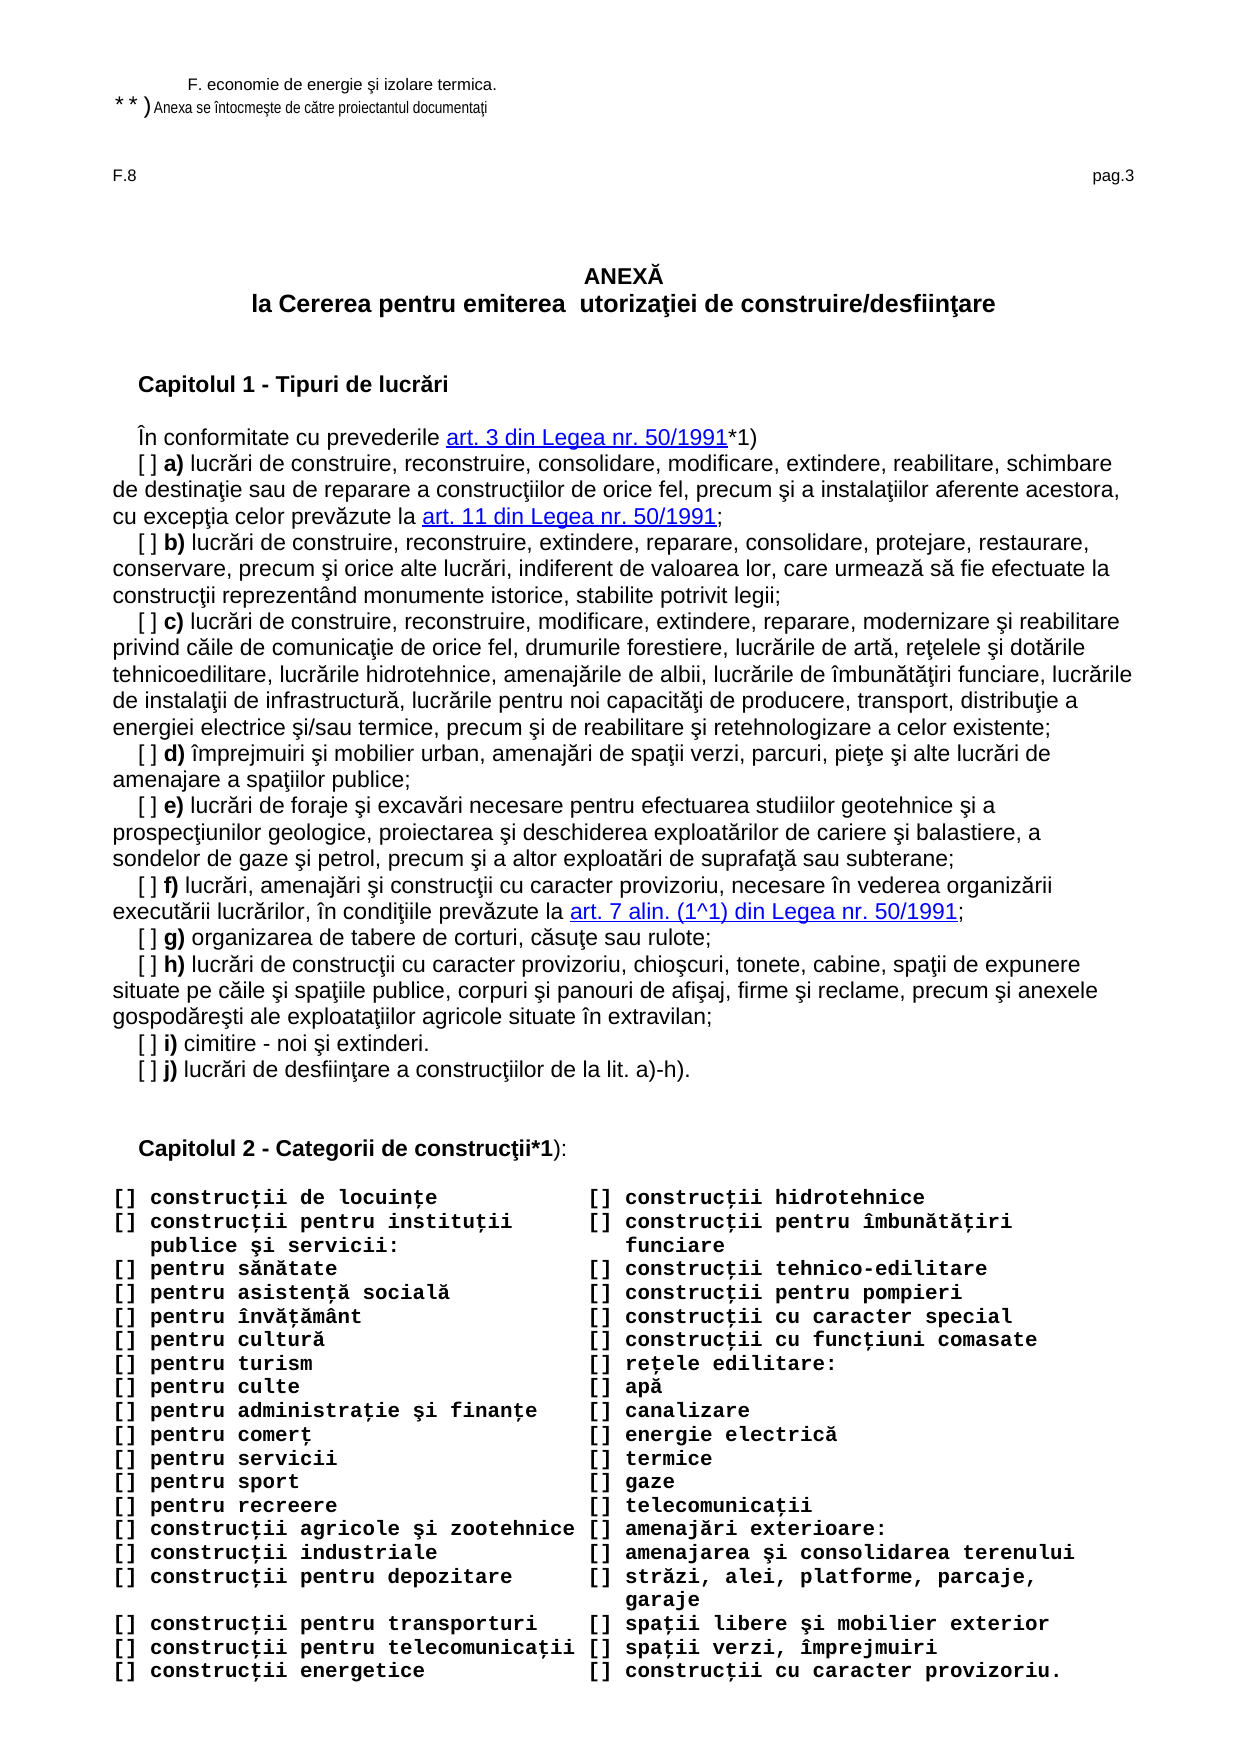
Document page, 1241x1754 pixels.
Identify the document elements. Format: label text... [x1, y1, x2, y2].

text **)Anexa se întocmeşte de către proiectantul documentaţi [112, 94, 1135, 120]
text publice şi servicii: funciare [112, 1235, 1135, 1258]
text [ ] f) lucrări, amenajări şi construcţii cu caracter provizoriu, necesare în vederea organizării executării lucrărilor, în condiţiile prevăzute la <LLNK 11991 50 11 212 7 40>art. 7 alin. (1^1) din Legea nr. 50/1991; [112, 872, 1135, 924]
text [] construcţii pentru depozitare [] străzi, alei, platforme, parcaje, [112, 1566, 1135, 1589]
text [ ] d) împrejmuiri şi mobilier urban, amenajări de spaţii verzi, parcuri, pieţe şi alte lucrări de amenajare a spaţiilor publice; [112, 740, 1135, 792]
text [ ] j) lucrări de desfiinţare a construcţiilor de la lit. a)-h). [112, 1056, 1135, 1082]
text [] pentru recreere [] telecomunicaţii [112, 1495, 1135, 1518]
text garaje [112, 1589, 1135, 1613]
text F. economie de energie şi izolare termica. [112, 75, 1135, 94]
text [] pentru învăţământ [] construcţii cu caracter special [112, 1306, 1135, 1329]
text [] pentru servicii [] termice [112, 1447, 1135, 1471]
text la Cererea pentru emiterea utorizaţiei de construire/desfiinţare [112, 289, 1135, 318]
text [] pentru sănătate [] construcţii tehnico-edilitare [112, 1258, 1135, 1282]
text [ ] a) lucrări de construire, reconstruire, consolidare, modificare, extindere, reabilitare, schimbare de destinaţie sau de reparare a construcţiilor de orice fel, precum şi a instalaţiilor aferente acestora, cu excepţia celor prevăzute la <LLNK 11991 50 11 212 11 29>art. 11 din Legea nr. 50/1991; [112, 450, 1135, 529]
text [] construcţii energetice [] construcţii cu caracter provizoriu. [112, 1660, 1135, 1684]
text [] construcţii pentru instituţii [] construcţii pentru îmbunătăţiri [112, 1211, 1135, 1235]
text [] pentru cultură [] construcţii cu funcţiuni comasate [112, 1329, 1135, 1353]
text Capitolul 1 - Tipuri de lucrări [112, 371, 1135, 397]
text [] construcţii industriale [] amenajarea şi consolidarea terenului [112, 1542, 1135, 1566]
text ANEXĂ [112, 263, 1135, 289]
text [ ] e) lucrări de foraje şi excavări necesare pentru efectuarea studiilor geotehnice şi a prospecţiunilor geologice, proiectarea şi deschiderea exploatărilor de cariere şi balastiere, a sondelor de gaze şi petrol, precum şi a altor exploatări de suprafaţă sau subterane; [112, 792, 1135, 872]
text [] construcţii pentru telecomunicaţii [] spaţii verzi, împrejmuiri [112, 1637, 1135, 1660]
text [ ] g) organizarea de tabere de corturi, căsuţe sau rulote; [112, 924, 1135, 951]
text F.8 pag.3 [112, 166, 1135, 211]
text [ ] i) cimitire - noi şi extinderi. [112, 1030, 1135, 1056]
text [] pentru comerţ [] energie electrică [112, 1424, 1135, 1447]
text [] pentru asistenţă socială [] construcţii pentru pompieri [112, 1282, 1135, 1306]
text [] pentru sport [] gaze [112, 1471, 1135, 1495]
text [] construcţii agricole şi zootehnice [] amenajări exterioare: [112, 1518, 1135, 1542]
text [] construcţii pentru transporturi [] spaţii libere şi mobilier exterior [112, 1613, 1135, 1637]
text [ ] c) lucrări de construire, reconstruire, modificare, extindere, reparare, modernizare şi reabilitare privind căile de comunicaţie de orice fel, drumurile forestiere, lucrările de artă, reţelele şi dotările tehnicoedilitare, lucrările hidrotehnice, amenajările de albii, lucrările de îmbunătăţiri funciare, lucrările de instalaţii de infrastructură, lucrările pentru noi capacităţi de producere, transport, distribuţie a energiei electrice şi/sau termice, precum şi de reabilitare şi retehnologizare a celor existente; [112, 608, 1135, 740]
text [] pentru culte [] apă [112, 1377, 1135, 1400]
text [ ] b) lucrări de construire, reconstruire, extindere, reparare, consolidare, protejare, restaurare, conservare, precum şi orice alte lucrări, indiferent de valoarea lor, care urmează să fie efectuate la construcţii reprezentând monumente istorice, stabilite potrivit legii; [112, 529, 1135, 608]
text [] pentru administraţie şi finanţe [] canalizare [112, 1400, 1135, 1424]
text În conformitate cu prevederile <LLNK 11991 50 11 212 3 28>art. 3 din Legea nr. 50/1991*1) [112, 423, 1135, 450]
text [ ] h) lucrări de construcţii cu caracter provizoriu, chioşcuri, tonete, cabine, spaţii de expunere situate pe căile şi spaţiile publice, corpuri şi panouri de afişaj, firme şi reclame, precum şi anexele gospodăreşti ale exploataţiilor agricole situate în extravilan; [112, 951, 1135, 1030]
text [] construcţii de locuinţe [] construcţii hidrotehnice [112, 1187, 1135, 1211]
text Capitolul 2 - Categorii de construcţii*1): [112, 1135, 1135, 1161]
text [] pentru turism [] reţele edilitare: [112, 1353, 1135, 1377]
